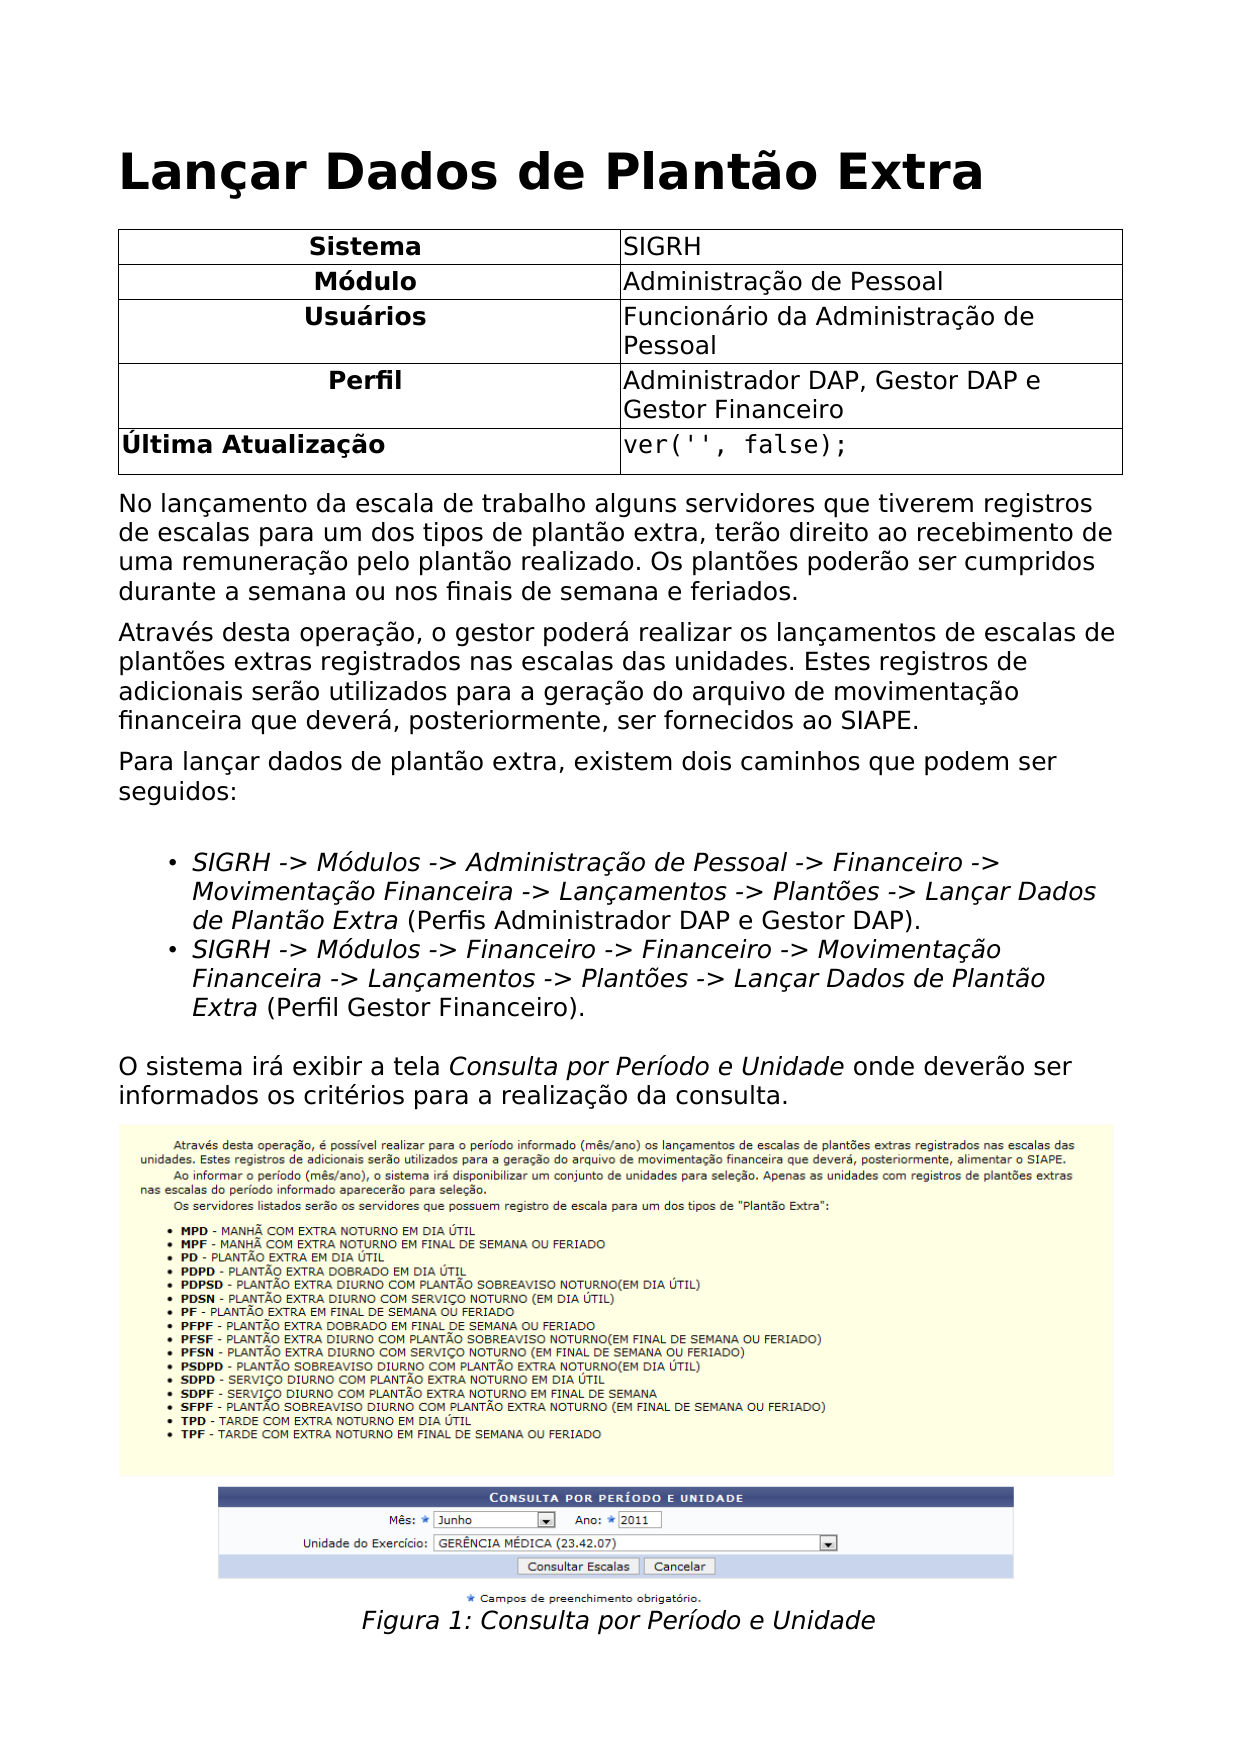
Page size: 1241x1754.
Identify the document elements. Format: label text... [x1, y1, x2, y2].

text Através desta operação, o gestor poderá realizar os lançamentos de escalas de plantões extras registrados nas escalas das unidades. Estes registros de adicionais serão utilizados para a geração do arquivo de movimentação financeira que deverá, posteriormente, ser fornecidos ao SIAPE. [118, 618, 1122, 735]
table_cell Perfil [119, 364, 620, 427]
text Para lançar dados de plantão extra, existem dois caminhos que podem ser seguidos: [118, 747, 1122, 806]
table_header Sistema [119, 230, 620, 264]
table_cell ver('', false); [621, 429, 1122, 474]
table_cell Usuários [119, 300, 620, 363]
table_cell Última Atualização [119, 429, 620, 474]
table_cell Administrador DAP, Gestor DAP e Gestor Financeiro [621, 364, 1122, 427]
list SIGRH -> Módulos -> Financeiro -> Financeiro -> Movimentação Financeira -> Lançamentos -> Plantões -> Lançar Dados de Plantão Extra (Perfil Gestor Financeiro). [177, 935, 1122, 1023]
list SIGRH -> Módulos -> Administração de Pessoal -> Financeiro -> Movimentação Financeira -> Lançamentos -> Plantões -> Lançar Dados de Plantão Extra (Perfis Administrador DAP e Gestor DAP). [177, 848, 1122, 935]
subtitle Lançar Dados de Plantão Extra [118, 143, 1122, 201]
text No lançamento da escala de trabalho alguns servidores que tiverem registros de escalas para um dos tipos de plantão extra, terão direito ao recebimento de uma remuneração pelo plantão realizado. Os plantões poderão ser cumpridos durante a semana ou nos finais de semana e feriados. [118, 489, 1122, 606]
table_cell Administração de Pessoal [621, 265, 1122, 299]
table_cell Módulo [119, 265, 620, 299]
text O sistema irá exibir a tela Consulta por Período e Unidade onde deverão ser informados os critérios para a realização da consulta. [118, 1052, 1122, 1111]
text Figura 1: Consulta por Período e Unidade [118, 1606, 1122, 1635]
picture [118, 1123, 1123, 1606]
table_header SIGRH [621, 230, 1122, 264]
table_cell Funcionário da Administração de Pessoal [621, 300, 1122, 363]
